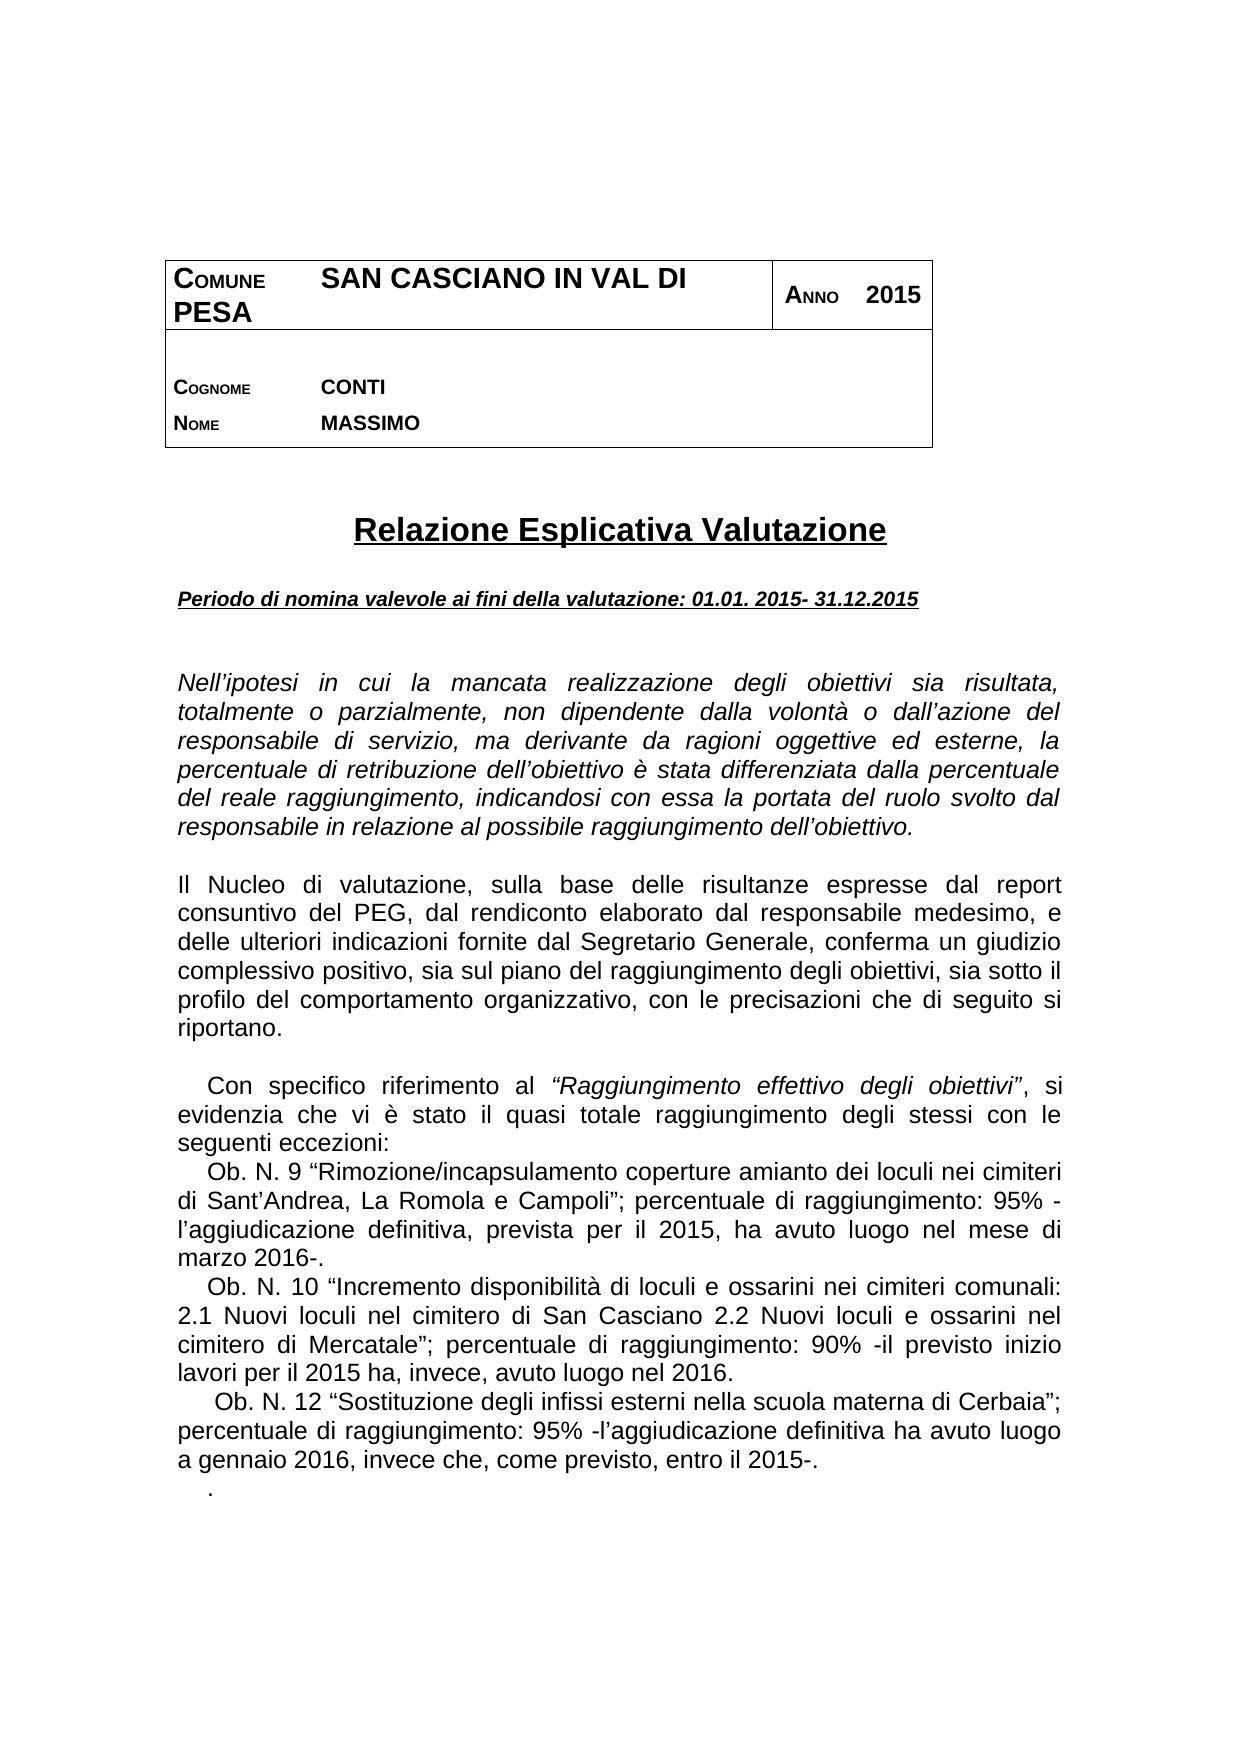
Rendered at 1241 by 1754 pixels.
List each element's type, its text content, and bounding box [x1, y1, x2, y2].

text Relazione Esplicativa Valutazione [177, 510, 1063, 548]
table_header Comune SAN CASCIANO IN VAL DI PESA [166, 261, 772, 328]
table_cell Cognome CONTI Nome MASSIMO Rds LAVORI PUBBLICI [166, 330, 932, 447]
text Ob. N. 9 “Rimozione/incapsulamento coperture amianto dei loculi nei cimiteri di Sant’Andrea, La Romola e Campoli”; percentuale di raggiungimento: 95% -l’aggiudicazione definitiva, prevista per il 2015, ha avuto luogo nel mese di marzo 2016-. [177, 1157, 1063, 1272]
text Nell’ipotesi in cui la mancata realizzazione degli obiettivi sia risultata, totalmente o parzialmente, non dipendente dalla volontà o dall’azione del responsabile di servizio, ma derivante da ragioni oggettive ed esterne, la percentuale di retribuzione dell’obiettivo è stata differenziata dalla percentuale del reale raggiungimento, indicandosi con essa la portata del ruolo svolto dal responsabile in relazione al possibile raggiungimento dell’obiettivo. [177, 668, 1063, 841]
text Con specifico riferimento al “Raggiungimento effettivo degli obiettivi”, si evidenzia che vi è stato il quasi totale raggiungimento degli stessi con le seguenti eccezioni: [177, 1071, 1063, 1157]
text Ob. N. 10 “Incremento disponibilità di loculi e ossarini nei cimiteri comunali: 2.1 Nuovi loculi nel cimitero di San Casciano 2.2 Nuovi loculi e ossarini nel cimitero di Mercatale”; percentuale di raggiungimento: 90% -il previsto inizio lavori per il 2015 ha, invece, avuto luogo nel 2016. [177, 1272, 1063, 1387]
text . [177, 1473, 1063, 1502]
text Il Nucleo di valutazione, sulla base delle risultanze espresse dal report consuntivo del PEG, dal rendiconto elaborato dal responsabile medesimo, e delle ulteriori indicazioni fornite dal Segretario Generale, conferma un giudizio complessivo positivo, sia sul piano del raggiungimento degli obiettivi, sia sotto il profilo del comportamento organizzativo, con le precisazioni che di seguito si riportano. [177, 870, 1063, 1042]
subtitle Periodo di nomina valevole ai fini della valutazione: 01.01. 2015- 31.12.2015 [177, 587, 1063, 611]
text Ob. N. 12 “Sostituzione degli infissi esterni nella scuola materna di Cerbaia”; percentuale di raggiungimento: 95% -l’aggiudicazione definitiva ha avuto luogo a gennaio 2016, invece che, come previsto, entro il 2015-. [177, 1387, 1063, 1473]
table_header Anno 2015 [773, 261, 932, 328]
